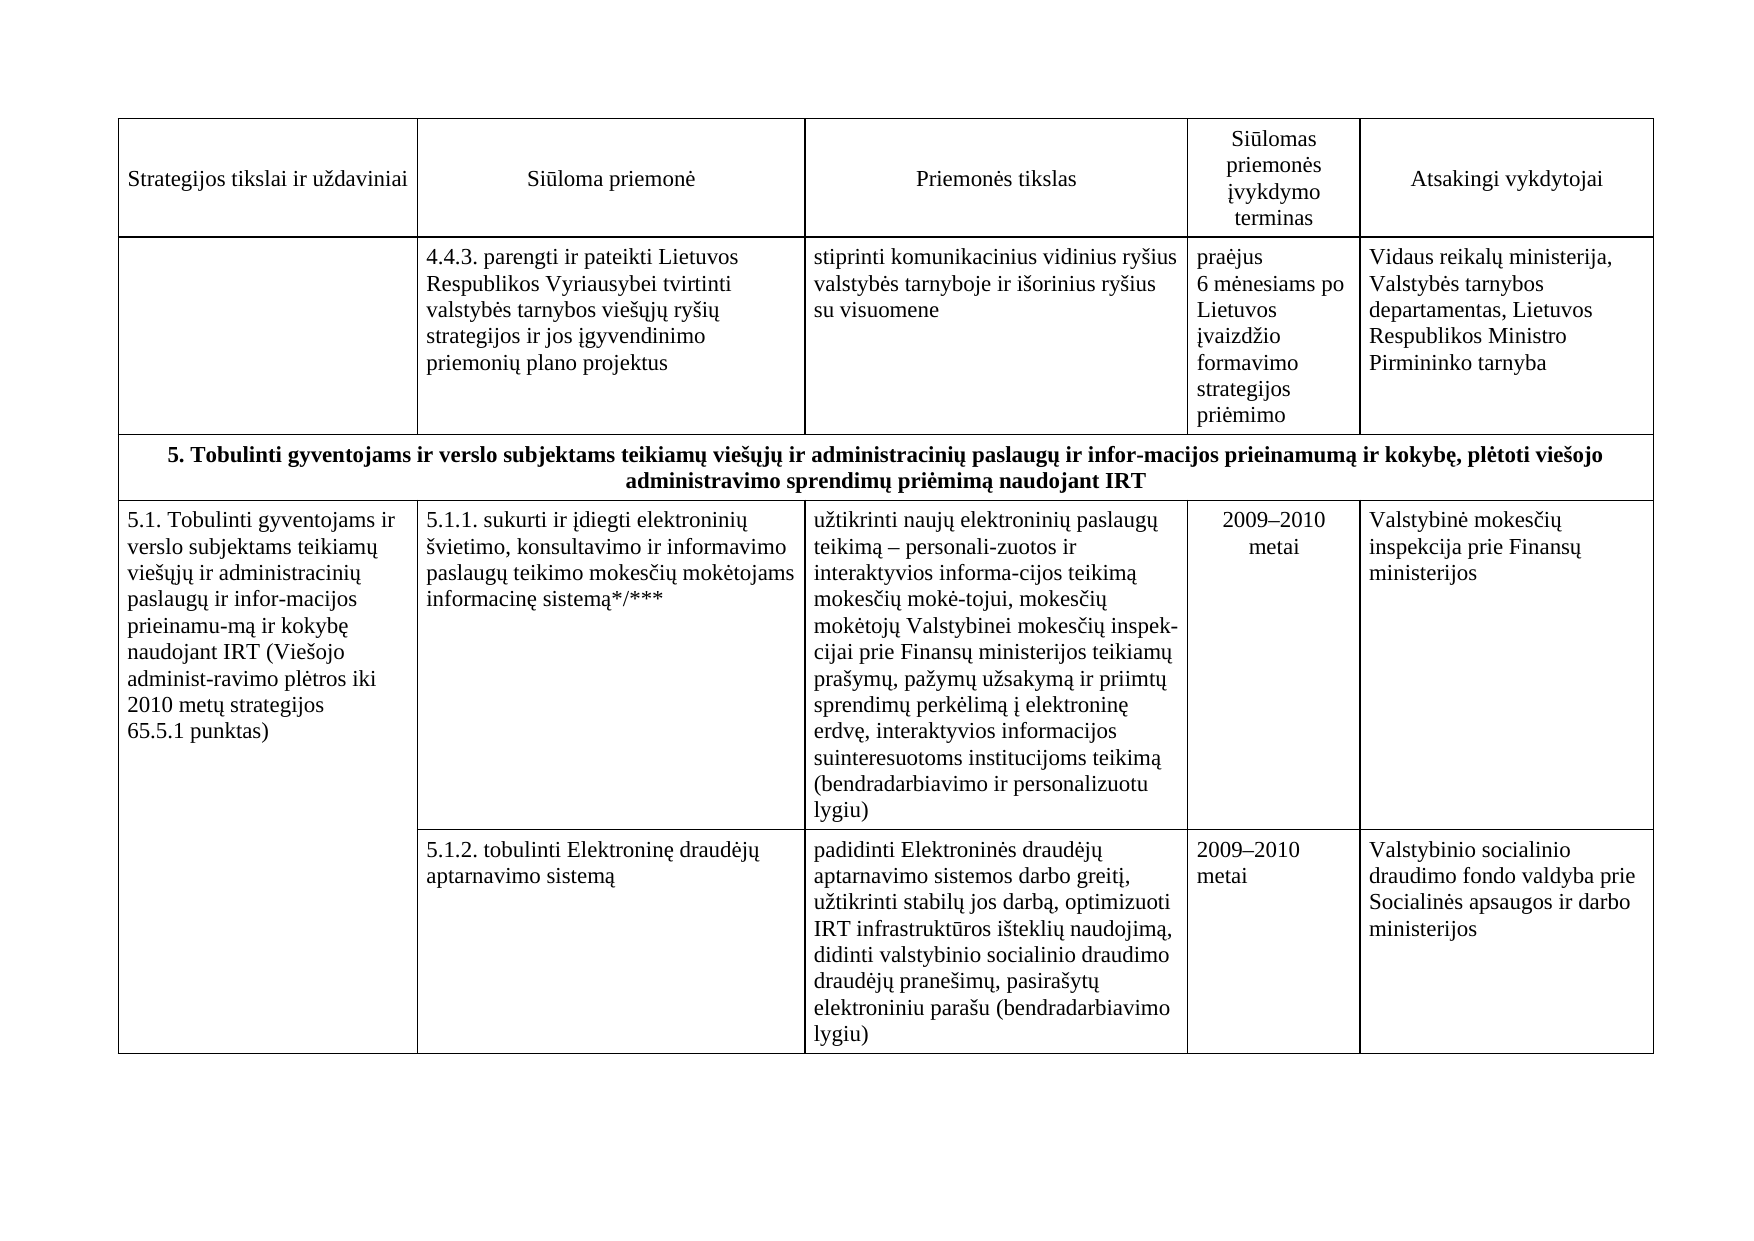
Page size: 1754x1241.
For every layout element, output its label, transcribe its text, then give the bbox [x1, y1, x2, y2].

table_header Atsakingi vykdytojai [1361, 119, 1653, 236]
table_header Siūloma priemonė [418, 119, 804, 236]
table_cell stiprinti komunikacinius vidinius ryšius valstybės tarnyboje ir išorinius ryšius su visuomene [806, 238, 1187, 434]
table_cell 5.1.1. sukurti ir įdiegti elektroninių švietimo, konsultavimo ir informavimo paslaugų teikimo mokesčių mokėtojams informacinę sistemą*/*** [418, 501, 804, 829]
table_header Priemonės tikslas [806, 119, 1187, 236]
table_header Siūlomas priemonės įvykdymo terminas [1188, 119, 1359, 236]
table_cell [119, 238, 417, 434]
table_cell 5.1. Tobulinti gyventojams ir verslo subjektams teikiamų viešųjų ir administracinių paslaugų ir infor-macijos prieinamu-mą ir kokybę naudojant IRT (Viešojo administ-ravimo plėtros iki 2010 metų strategijos 65.5.1 punktas) [119, 501, 417, 1052]
table_cell 2009–2010 metai [1188, 501, 1359, 829]
table_cell 5. Tobulinti gyventojams ir verslo subjektams teikiamų viešųjų ir administracinių paslaugų ir infor-macijos prieinamumą ir kokybę, plėtoti viešojo administravimo sprendimų priėmimą naudojant IRT [119, 435, 1653, 499]
table_cell 5.1.2. tobulinti Elektroninę draudėjų aptarnavimo sistemą [418, 830, 804, 1052]
table_cell Vidaus reikalų ministerija, Valstybės tarnybos departamentas, Lietuvos Respublikos Ministro Pirmininko tarnyba [1361, 238, 1653, 434]
table_header Strategijos tikslai ir uždaviniai [119, 119, 417, 236]
table_cell Valstybinė mokesčių inspekcija prie Finansų ministerijos [1361, 501, 1653, 829]
table_cell 2009–2010 metai [1188, 830, 1359, 1052]
table_cell praėjus 6 mėnesiams po Lietuvos įvaizdžio formavimo strategijos priėmimo [1188, 238, 1359, 434]
table_cell Valstybinio socialinio draudimo fondo valdyba prie Socialinės apsaugos ir darbo ministerijos [1361, 830, 1653, 1052]
table_cell 4.4.3. parengti ir pateikti Lietuvos Respublikos Vyriausybei tvirtinti valstybės tarnybos viešųjų ryšių strategijos ir jos įgyvendinimo priemonių plano projektus [418, 238, 804, 434]
table_cell užtikrinti naujų elektroninių paslaugų teikimą – personali-zuotos ir interaktyvios informa-cijos teikimą mokesčių mokė-tojui, mokesčių mokėtojų Valstybinei mokesčių inspek-cijai prie Finansų ministerijos teikiamų prašymų, pažymų užsakymą ir priimtų sprendimų perkėlimą į elektroninę erdvę, interaktyvios informacijos suinteresuotoms institucijoms teikimą (bendradarbiavimo ir personalizuotu lygiu) [806, 501, 1187, 829]
table_cell padidinti Elektroninės draudėjų aptarnavimo sistemos darbo greitį, užtikrinti stabilų jos darbą, optimizuoti IRT infrastruktūros išteklių naudojimą, didinti valstybinio socialinio draudimo draudėjų pranešimų, pasirašytų elektroniniu parašu (bendradarbiavimo lygiu) [806, 830, 1187, 1052]
